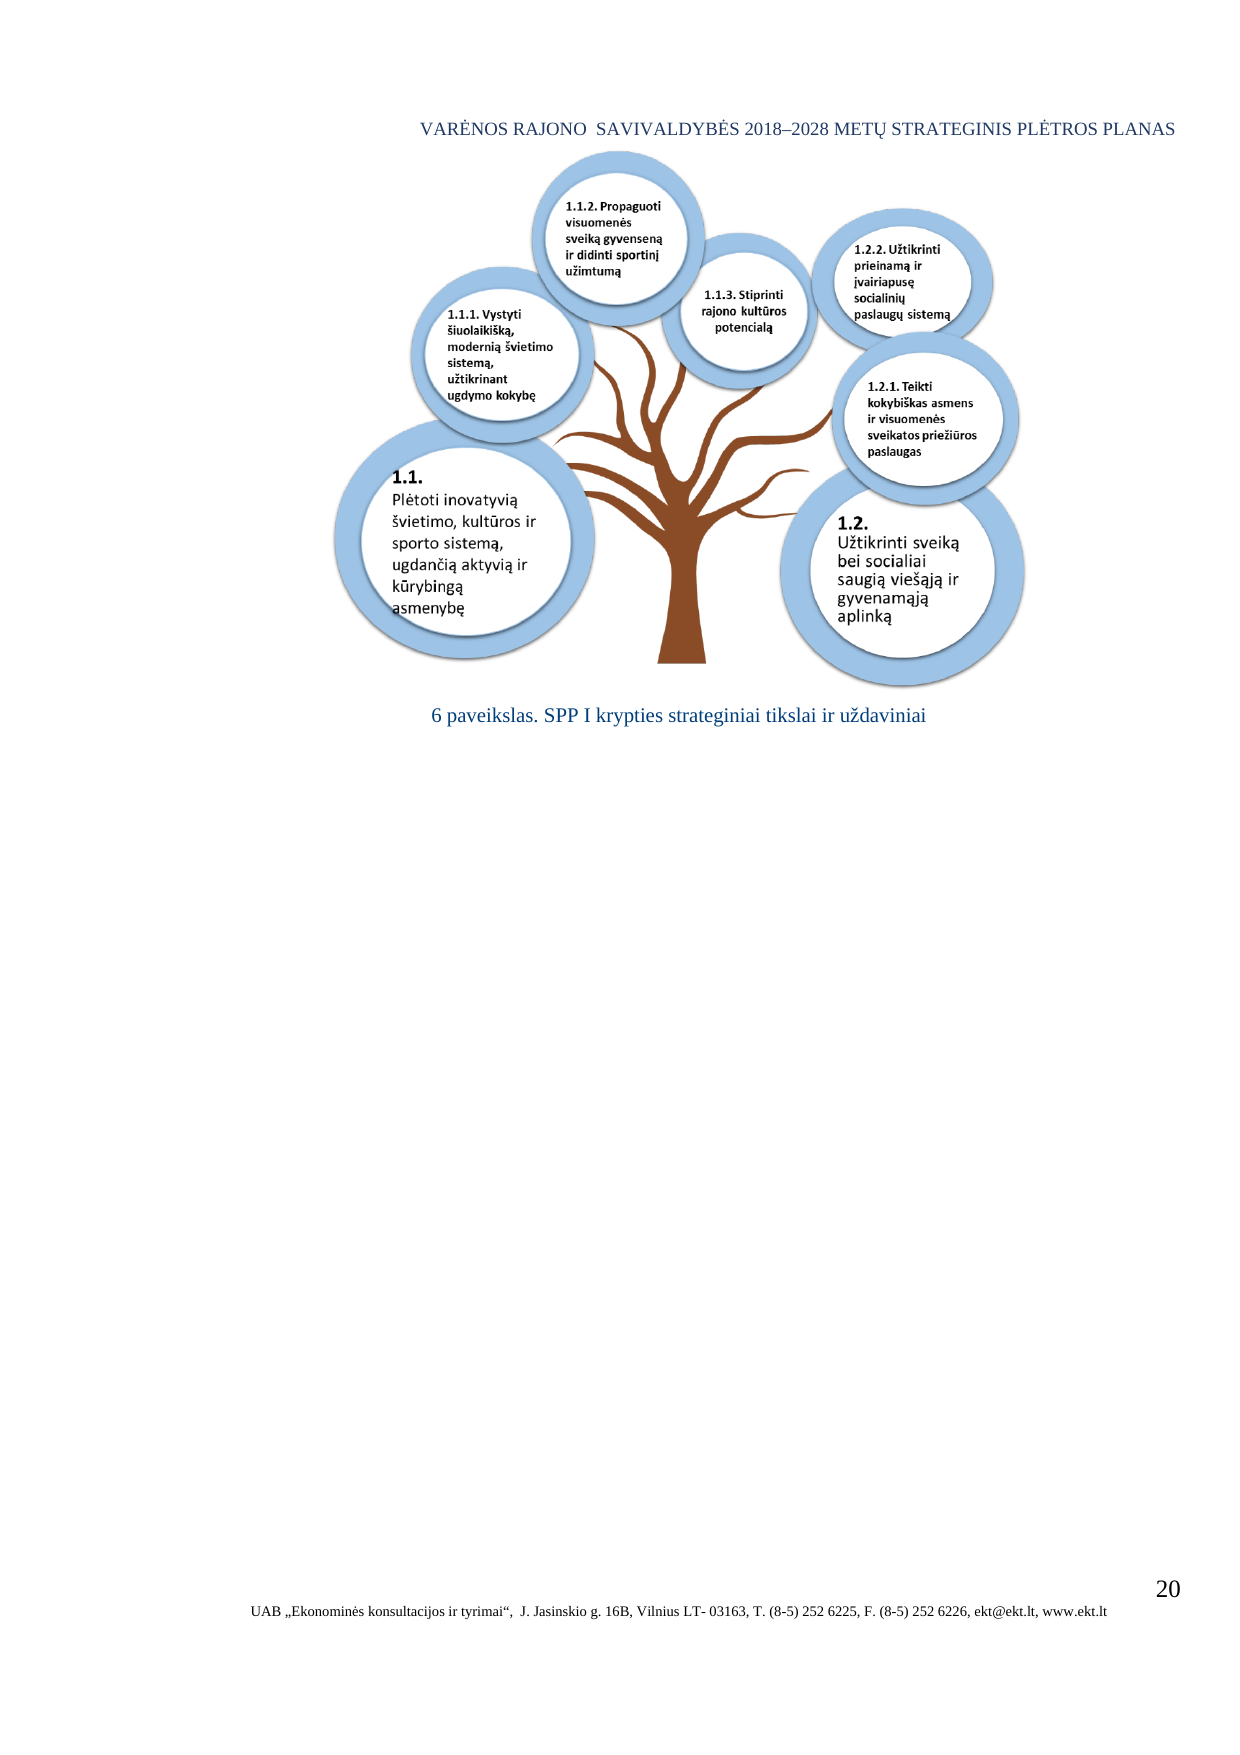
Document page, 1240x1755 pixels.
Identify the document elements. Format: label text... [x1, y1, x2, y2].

text 6 paveikslas. SPP I krypties strateginiai tikslai ir uždaviniai [177, 703, 1181, 727]
